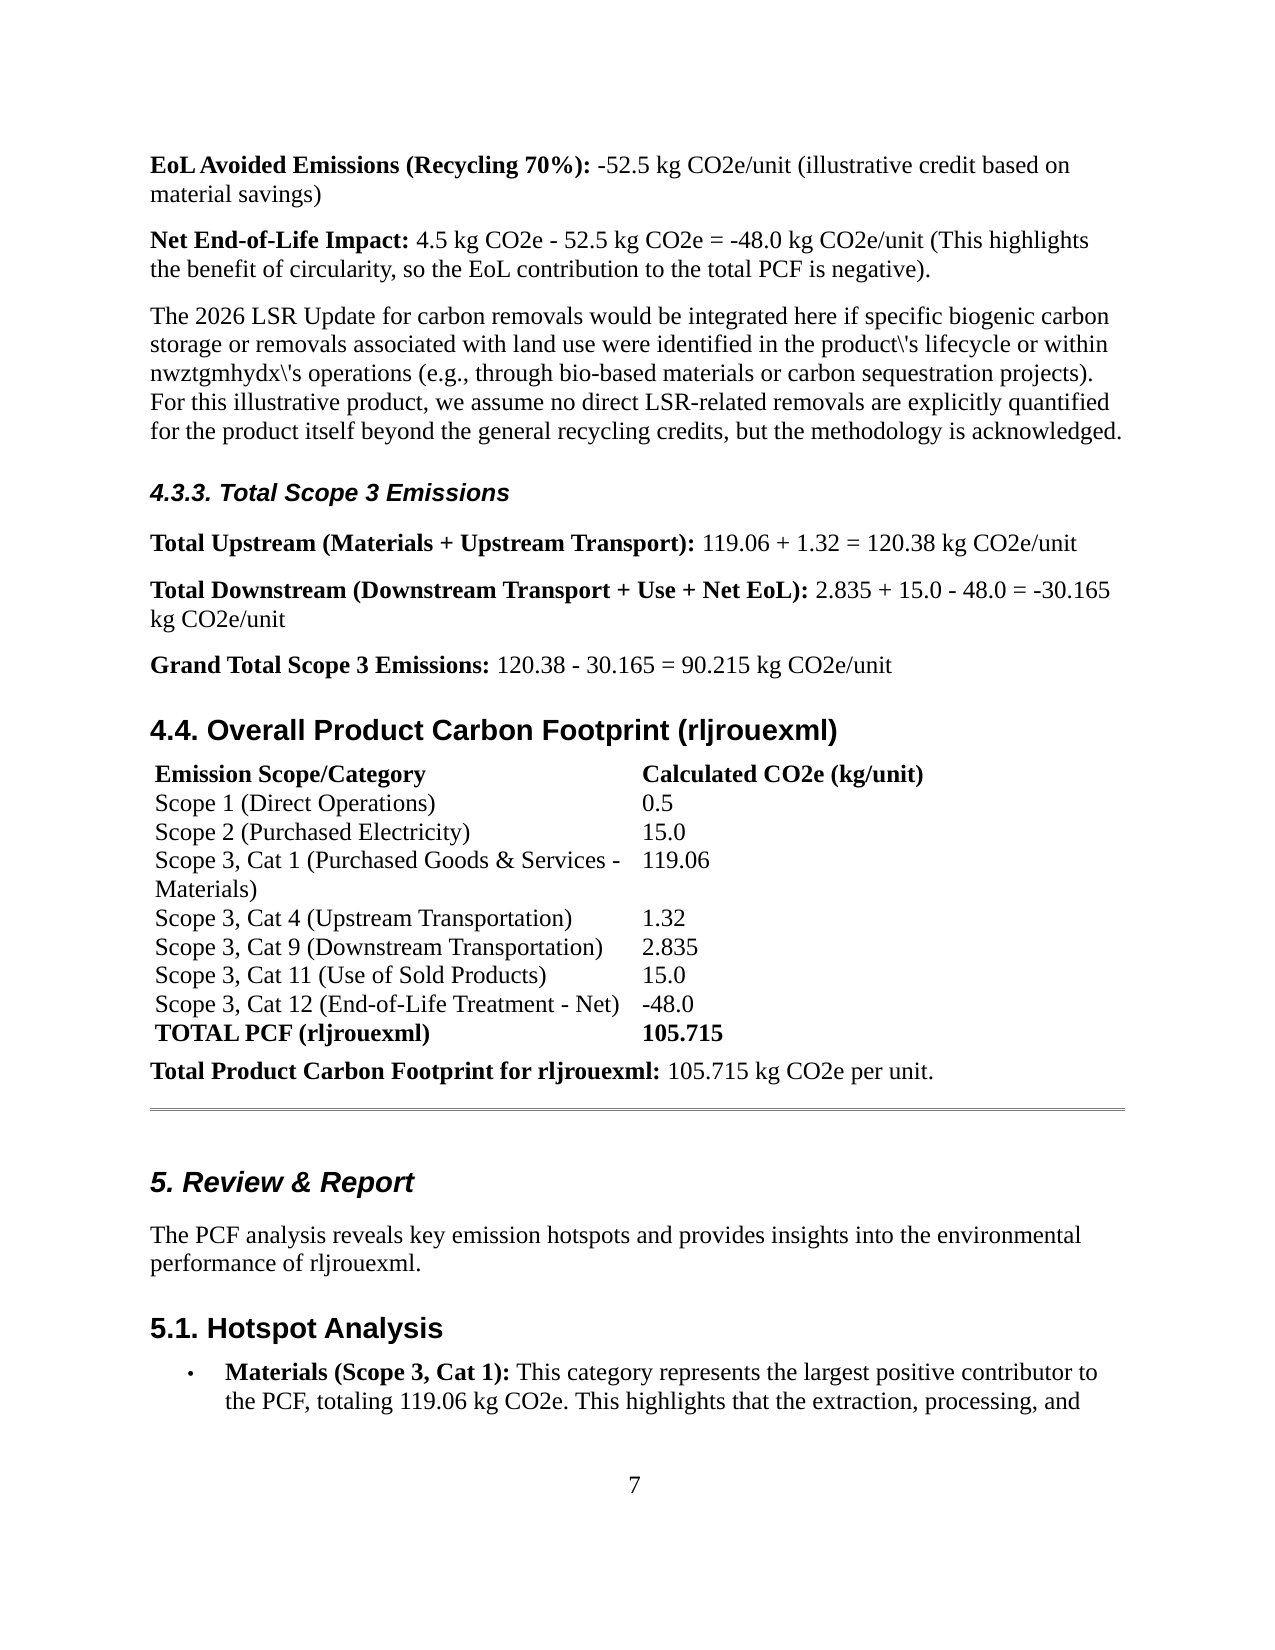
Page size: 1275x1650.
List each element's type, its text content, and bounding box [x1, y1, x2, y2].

table_cell Scope 3, Cat 12 (End-of-Life Treatment - Net) [150, 989, 637, 1018]
table_cell Scope 1 (Direct Operations) [150, 788, 637, 817]
text EoL Avoided Emissions (Recycling 70%): -52.5 kg CO2e/unit (illustrative credit based on material savings) [150, 150, 1125, 207]
table_cell 1.32 [638, 903, 1125, 932]
text The 2026 LSR Update for carbon removals would be integrated here if specific biogenic carbon storage or removals associated with land use were identified in the product\'s lifecycle or within nwztgmhydx\'s operations (e.g., through bio-based materials or carbon sequestration projects). For this illustrative product, we assume no direct LSR-related removals are explicitly quantified for the product itself beyond the general recycling credits, but the methodology is acknowledged. [150, 301, 1125, 444]
table_cell Scope 3, Cat 4 (Upstream Transportation) [150, 903, 637, 932]
subtitle 5. Review & Report [150, 1165, 1125, 1198]
table_cell Scope 3, Cat 1 (Purchased Goods & Services - Materials) [150, 846, 637, 903]
table_header Emission Scope/Category [150, 759, 637, 788]
table_cell Scope 2 (Purchased Electricity) [150, 817, 637, 846]
subtitle 4.3.3. Total Scope 3 Emissions [150, 478, 1125, 507]
table_cell 15.0 [638, 817, 1125, 846]
table_cell -48.0 [638, 989, 1125, 1018]
table_cell 105.715 [638, 1018, 1125, 1047]
table_cell 0.5 [638, 788, 1125, 817]
list Materials (Scope 3, Cat 1): This category represents the largest positive contributor to the PCF, totaling 119.06 kg CO2e. This highlights that the extraction, processing, and [187, 1357, 1125, 1415]
subtitle 4.4. Overall Product Carbon Footprint (rljrouexml) [150, 713, 1125, 747]
text Total Upstream (Materials + Upstream Transport): 119.06 + 1.32 = 120.38 kg CO2e/unit [150, 528, 1125, 557]
text Total Product Carbon Footprint for rljrouexml: 105.715 kg CO2e per unit. [150, 1056, 1125, 1084]
subtitle 5.1. Hotspot Analysis [150, 1311, 1125, 1345]
table_cell 2.835 [638, 932, 1125, 961]
table_cell TOTAL PCF (rljrouexml) [150, 1018, 637, 1047]
text Total Downstream (Downstream Transport + Use + Net EoL): 2.835 + 15.0 - 48.0 = -30.165 kg CO2e/unit [150, 575, 1125, 633]
table_header Calculated CO2e (kg/unit) [638, 759, 1125, 788]
table_cell Scope 3, Cat 11 (Use of Sold Products) [150, 961, 637, 989]
table_cell 119.06 [638, 846, 1125, 903]
text Net End-of-Life Impact: 4.5 kg CO2e - 52.5 kg CO2e = -48.0 kg CO2e/unit (This highlights the benefit of circularity, so the EoL contribution to the total PCF is negative). [150, 225, 1125, 283]
text Grand Total Scope 3 Emissions: 120.38 - 30.165 = 90.215 kg CO2e/unit [150, 651, 1125, 679]
text The PCF analysis reveals key emission hotspots and provides insights into the environmental performance of rljrouexml. [150, 1220, 1125, 1277]
table_cell 15.0 [638, 961, 1125, 989]
table_cell Scope 3, Cat 9 (Downstream Transportation) [150, 932, 637, 961]
